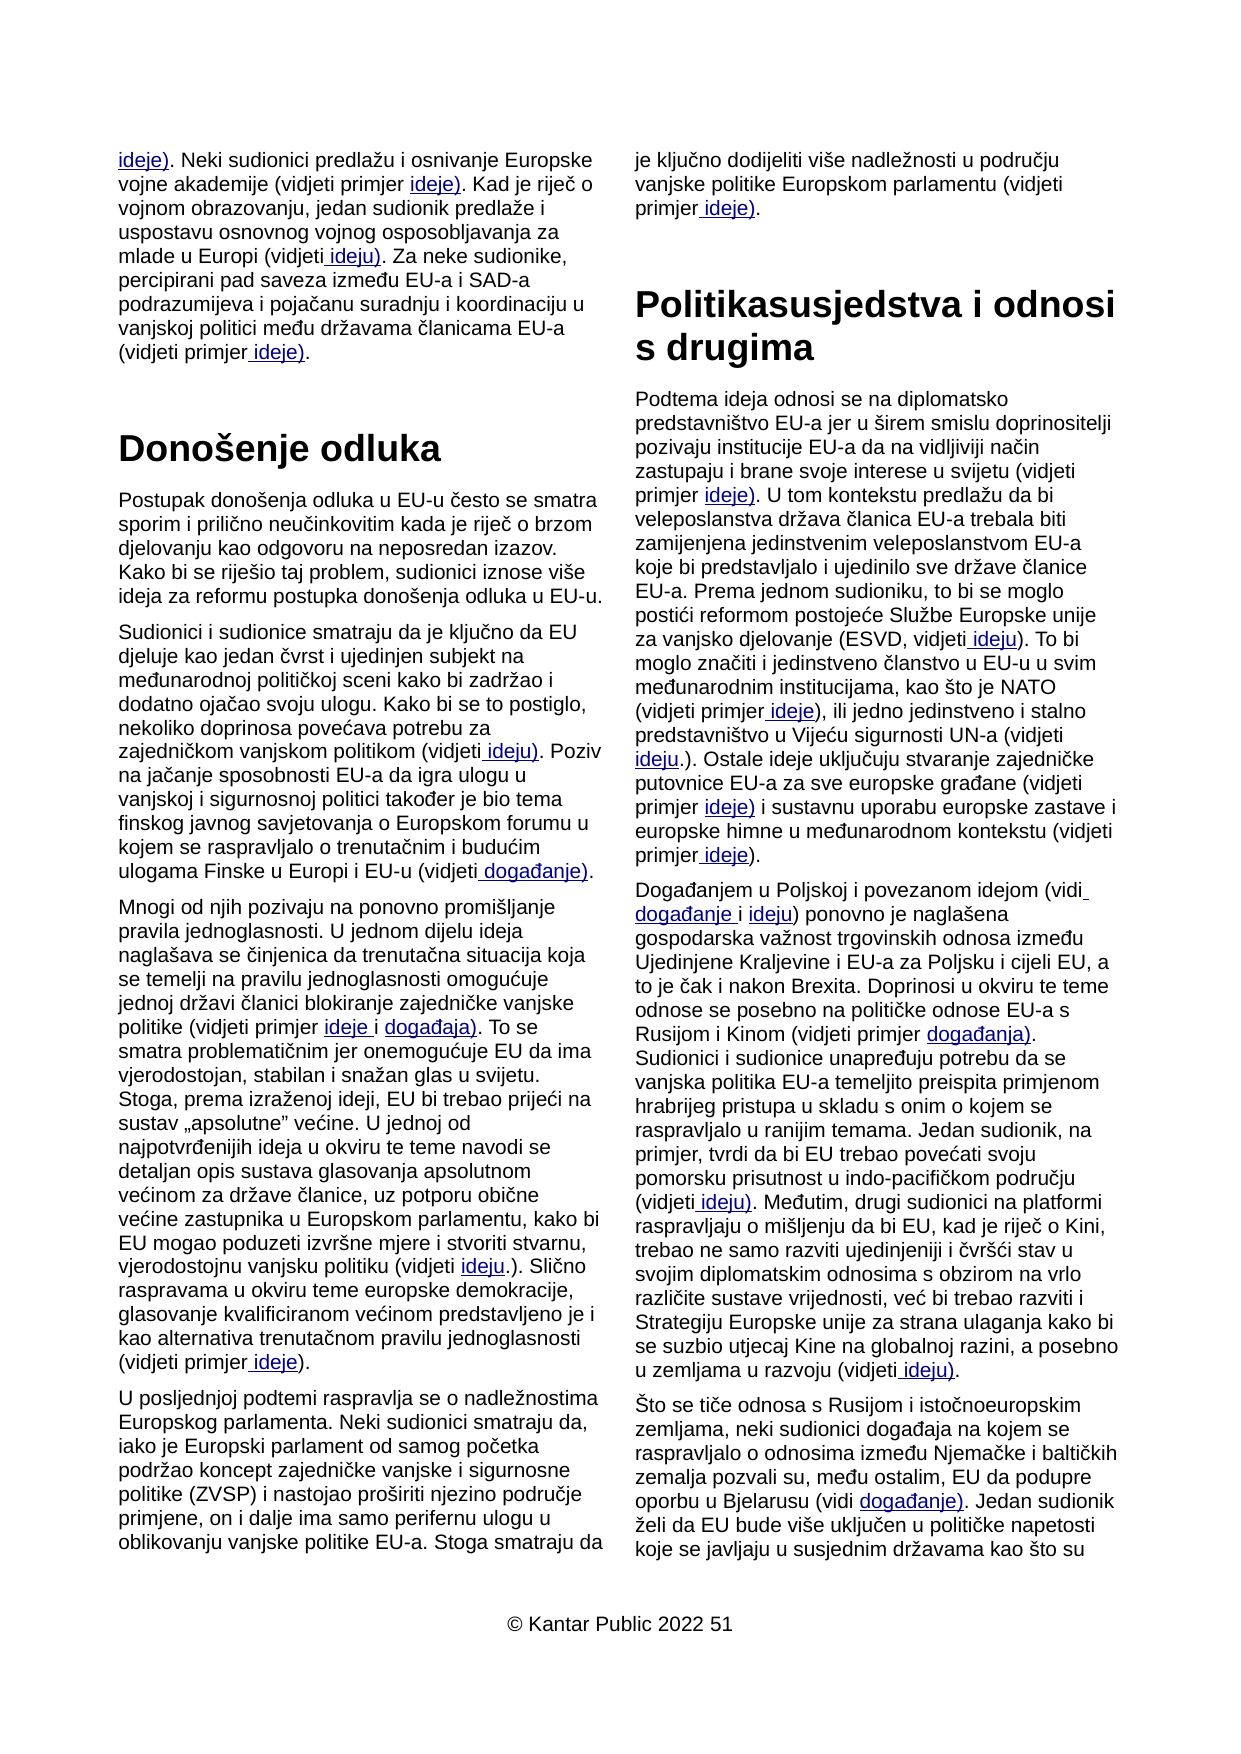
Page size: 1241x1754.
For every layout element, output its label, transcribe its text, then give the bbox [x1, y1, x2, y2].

text Događanjem u Poljskoj i povezanom idejom (vidi događanje i ideju) ponovno je naglašena gospodarska važnost trgovinskih odnosa između Ujedinjene Kraljevine i EU-a za Poljsku i cijeli EU, a to je čak i nakon Brexita. Doprinosi u okviru te teme odnose se posebno na političke odnose EU-a s Rusijom i Kinom (vidjeti primjer događanja). Sudionici i sudionice unapređuju potrebu da se vanjska politika EU-a temeljito preispita primjenom hrabrijeg pristupa u skladu s onim o kojem se raspravljalo u ranijim temama. Jedan sudionik, na primjer, tvrdi da bi EU trebao povećati svoju pomorsku prisutnost u indo-pacifičkom području (vidjeti ideju). Međutim, drugi sudionici na platformi raspravljaju o mišljenju da bi EU, kad je riječ o Kini, trebao ne samo razviti ujedinjeniji i čvršći stav u svojim diplomatskim odnosima s obzirom na vrlo različite sustave vrijednosti, već bi trebao razviti i Strategiju Europske unije za strana ulaganja kako bi se suzbio utjecaj Kine na globalnoj razini, a posebno u zemljama u razvoju (vidjeti ideju). [635, 878, 1122, 1381]
subtitle Politikasusjedstva i odnosi s drugima [635, 282, 1122, 369]
text Postupak donošenja odluka u EU-u često se smatra sporim i prilično neučinkovitim kada je riječ o brzom djelovanju kao odgovoru na neposredan izazov. Kako bi se riješio taj problem, sudionici iznose više ideja za reformu postupka donošenja odluka u EU-u. [118, 488, 605, 608]
text Sudionici i sudionice smatraju da je ključno da EU djeluje kao jedan čvrst i ujedinjen subjekt na međunarodnoj političkoj sceni kako bi zadržao i dodatno ojačao svoju ulogu. Kako bi se to postiglo, nekoliko doprinosa povećava potrebu za zajedničkom vanjskom politikom (vidjeti ideju). Poziv na jačanje sposobnosti EU-a da igra ulogu u vanjskoj i sigurnosnoj politici također je bio tema finskog javnog savjetovanja o Europskom forumu u kojem se raspravljalo o trenutačnim i budućim ulogama Finske u Europi i EU-u (vidjeti događanje). [118, 619, 605, 883]
text U posljednjoj podtemi raspravlja se o nadležnostima Europskog parlamenta. Neki sudionici smatraju da, iako je Europski parlament od samog početka podržao koncept zajedničke vanjske i sigurnosne politike (ZVSP) i nastojao proširiti njezino područje primjene, on i dalje ima samo perifernu ulogu u oblikovanju vanjske politike EU-a. Stoga smatraju da [118, 1386, 605, 1554]
text Što se tiče odnosa s Rusijom i istočnoeuropskim zemljama, neki sudionici događaja na kojem se raspravljalo o odnosima između Njemačke i baltičkih zemalja pozvali su, među ostalim, EU da podupre oporbu u Bjelarusu (vidi događanje). Jedan sudionik želi da EU bude više uključen u političke napetosti koje se javljaju u susjednim državama kao što su [635, 1393, 1122, 1561]
text Mnogi od njih pozivaju na ponovno promišljanje pravila jednoglasnosti. U jednom dijelu ideja naglašava se činjenica da trenutačna situacija koja se temelji na pravilu jednoglasnosti omogućuje jednoj državi članici blokiranje zajedničke vanjske politike (vidjeti primjer ideje i događaja). To se smatra problematičnim jer onemogućuje EU da ima vjerodostojan, stabilan i snažan glas u svijetu. Stoga, prema izraženoj ideji, EU bi trebao prijeći na sustav „apsolutne” većine. U jednoj od najpotvrđenijih ideja u okviru te teme navodi se detaljan opis sustava glasovanja apsolutnom većinom za države članice, uz potporu obične većine zastupnika u Europskom parlamentu, kako bi EU mogao poduzeti izvršne mjere i stvoriti stvarnu, vjerodostojnu vanjsku politiku (vidjeti ideju.). Slično raspravama u okviru teme europske demokracije, glasovanje kvalificiranom većinom predstavljeno je i kao alternativa trenutačnom pravilu jednoglasnosti (vidjeti primjer ideje). [118, 895, 605, 1374]
text Podtema ideja odnosi se na diplomatsko predstavništvo EU-a jer u širem smislu doprinositelji pozivaju institucije EU-a da na vidljiviji način zastupaju i brane svoje interese u svijetu (vidjeti primjer ideje). U tom kontekstu predlažu da bi veleposlanstva država članica EU-a trebala biti zamijenjena jedinstvenim veleposlanstvom EU-a koje bi predstavljalo i ujedinilo sve države članice EU-a. Prema jednom sudioniku, to bi se moglo postići reformom postojeće Službe Europske unije za vanjsko djelovanje (ESVD, vidjeti ideju). To bi moglo značiti i jedinstveno članstvo u EU-u u svim međunarodnim institucijama, kao što je NATO (vidjeti primjer ideje), ili jedno jedinstveno i stalno predstavništvo u Vijeću sigurnosti UN-a (vidjeti ideju.). Ostale ideje uključuju stvaranje zajedničke putovnice EU-a za sve europske građane (vidjeti primjer ideje) i sustavnu uporabu europske zastave i europske himne u međunarodnom kontekstu (vidjeti primjer ideje). [635, 387, 1122, 866]
subtitle Donošenje odluka [118, 426, 605, 469]
text ideje). Neki sudionici predlažu i osnivanje Europske vojne akademije (vidjeti primjer ideje). Kad je riječ o vojnom obrazovanju, jedan sudionik predlaže i uspostavu osnovnog vojnog osposobljavanja za mlade u Europi (vidjeti ideju). Za neke sudionike, percipirani pad saveza između EU-a i SAD-a podrazumijeva i pojačanu suradnju i koordinaciju u vanjskoj politici među državama članicama EU-a (vidjeti primjer ideje). [118, 148, 605, 364]
text je ključno dodijeliti više nadležnosti u području vanjske politike Europskom parlamentu (vidjeti primjer ideje). [635, 148, 1122, 220]
